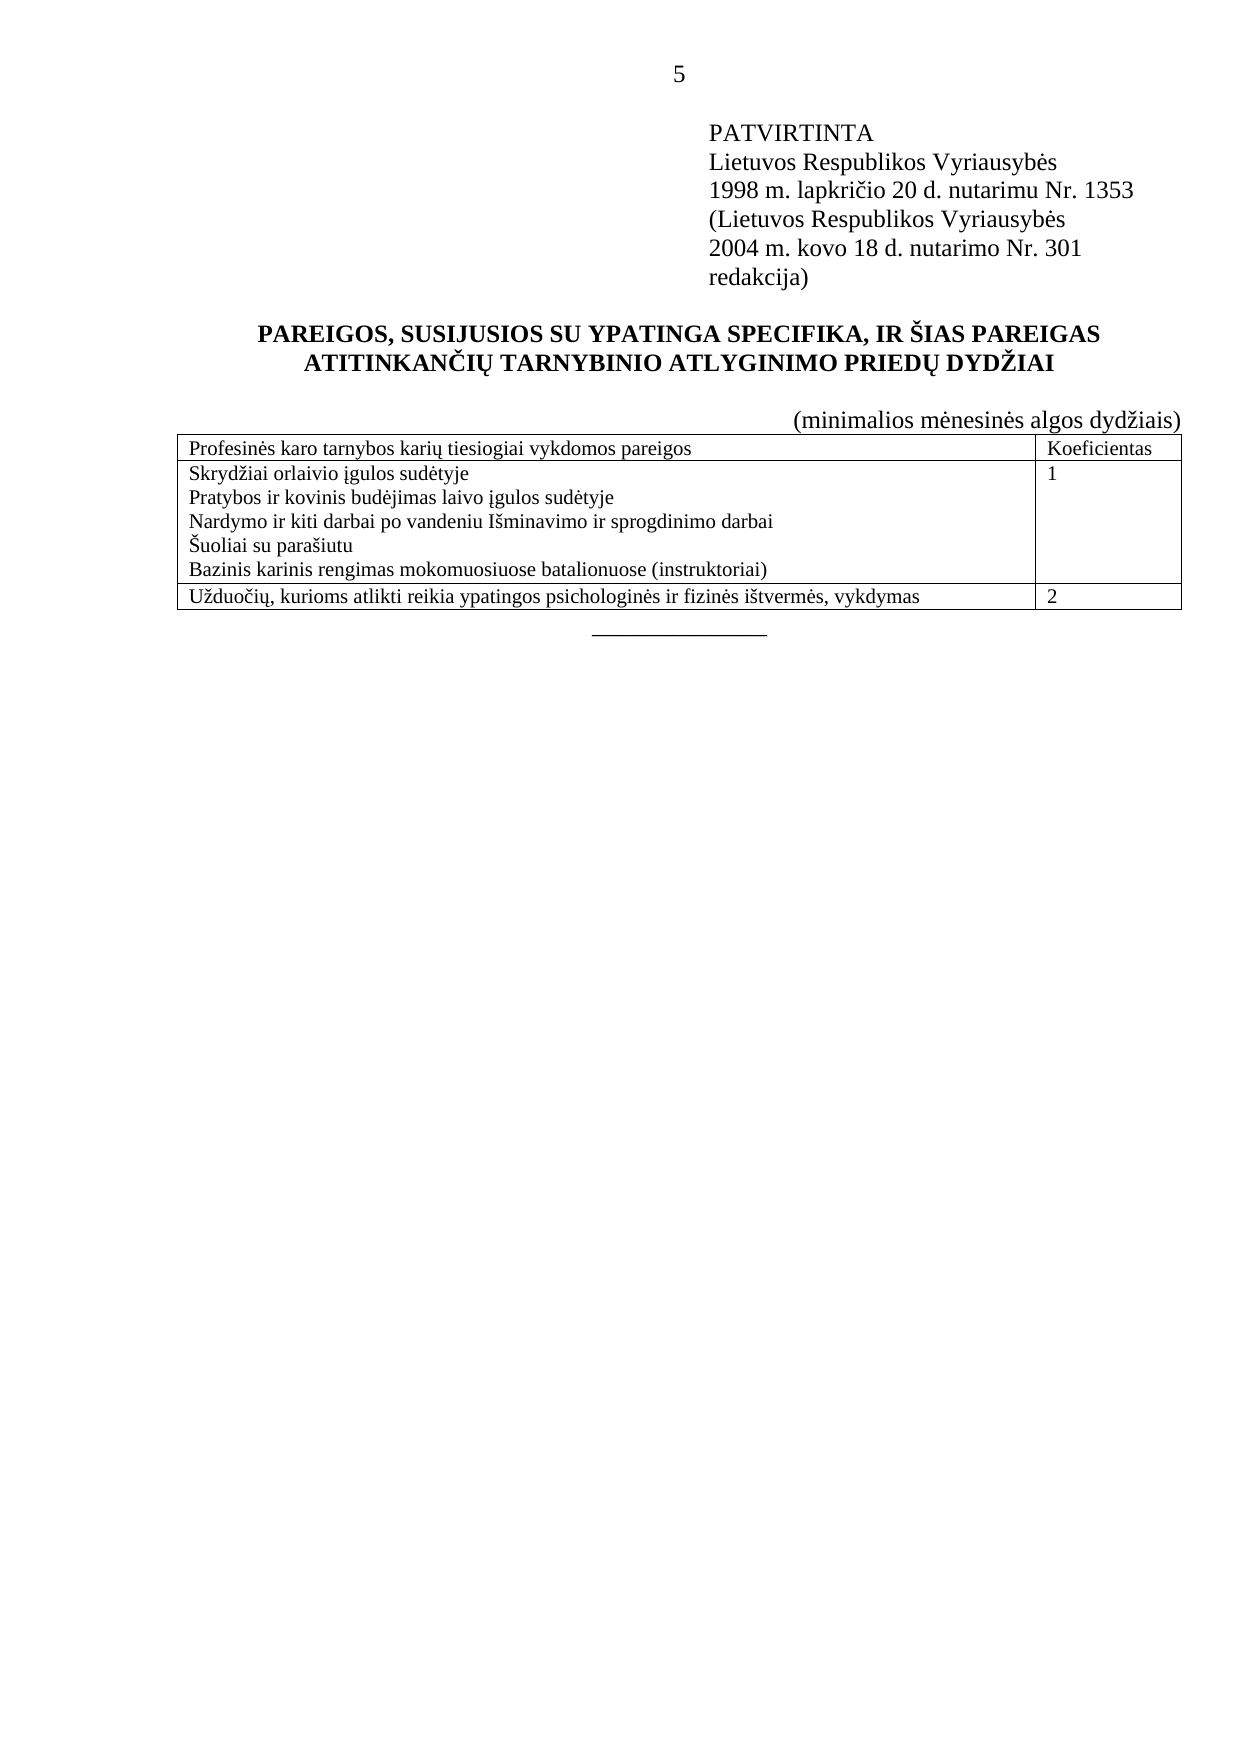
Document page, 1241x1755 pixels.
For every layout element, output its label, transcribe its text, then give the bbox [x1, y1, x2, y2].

text redakcija) [177, 262, 1181, 291]
text (Lietuvos Respublikos Vyriausybės [177, 204, 1181, 233]
table_cell 1 [1036, 461, 1181, 583]
table_header Koeficientas [1036, 435, 1181, 459]
text Lietuvos Respublikos Vyriausybės [177, 147, 1181, 176]
table_cell Užduočių, kurioms atlikti reikia ypatingos psichologinės ir fizinės ištvermės, vykdymas [178, 584, 1035, 609]
text ______________ [177, 610, 1181, 639]
text (minimalios mėnesinės algos dydžiais) [177, 406, 1181, 434]
table_header Profesinės karo tarnybos karių tiesiogiai vykdomos pareigos [178, 435, 1035, 459]
text PATVIRTINTA [709, 118, 1181, 147]
text ATITINKANČIŲ TARNYBINIO ATLYGINIMO PRIEDŲ DYDŽIAI [177, 348, 1181, 377]
text 1998 m. lapkričio 20 d. nutarimu Nr. 1353 [177, 176, 1181, 204]
text PAREIGOS, SUSIJUSIOS SU YPATINGA SPECIFIKA, IR ŠIAS PAREIGAS [177, 319, 1181, 348]
table_cell 2 [1036, 584, 1181, 609]
table_cell Skrydžiai orlaivio įgulos sudėtyje Pratybos ir kovinis budėjimas laivo įgulos sudėtyje Nardymo ir kiti darbai po vandeniu Išminavimo ir sprogdinimo darbai Šuoliai su parašiutu Bazinis karinis rengimas mokomuosiuose batalionuose (instruktoriai) [178, 461, 1035, 583]
text 2004 m. kovo 18 d. nutarimo Nr. 301 [177, 233, 1181, 262]
